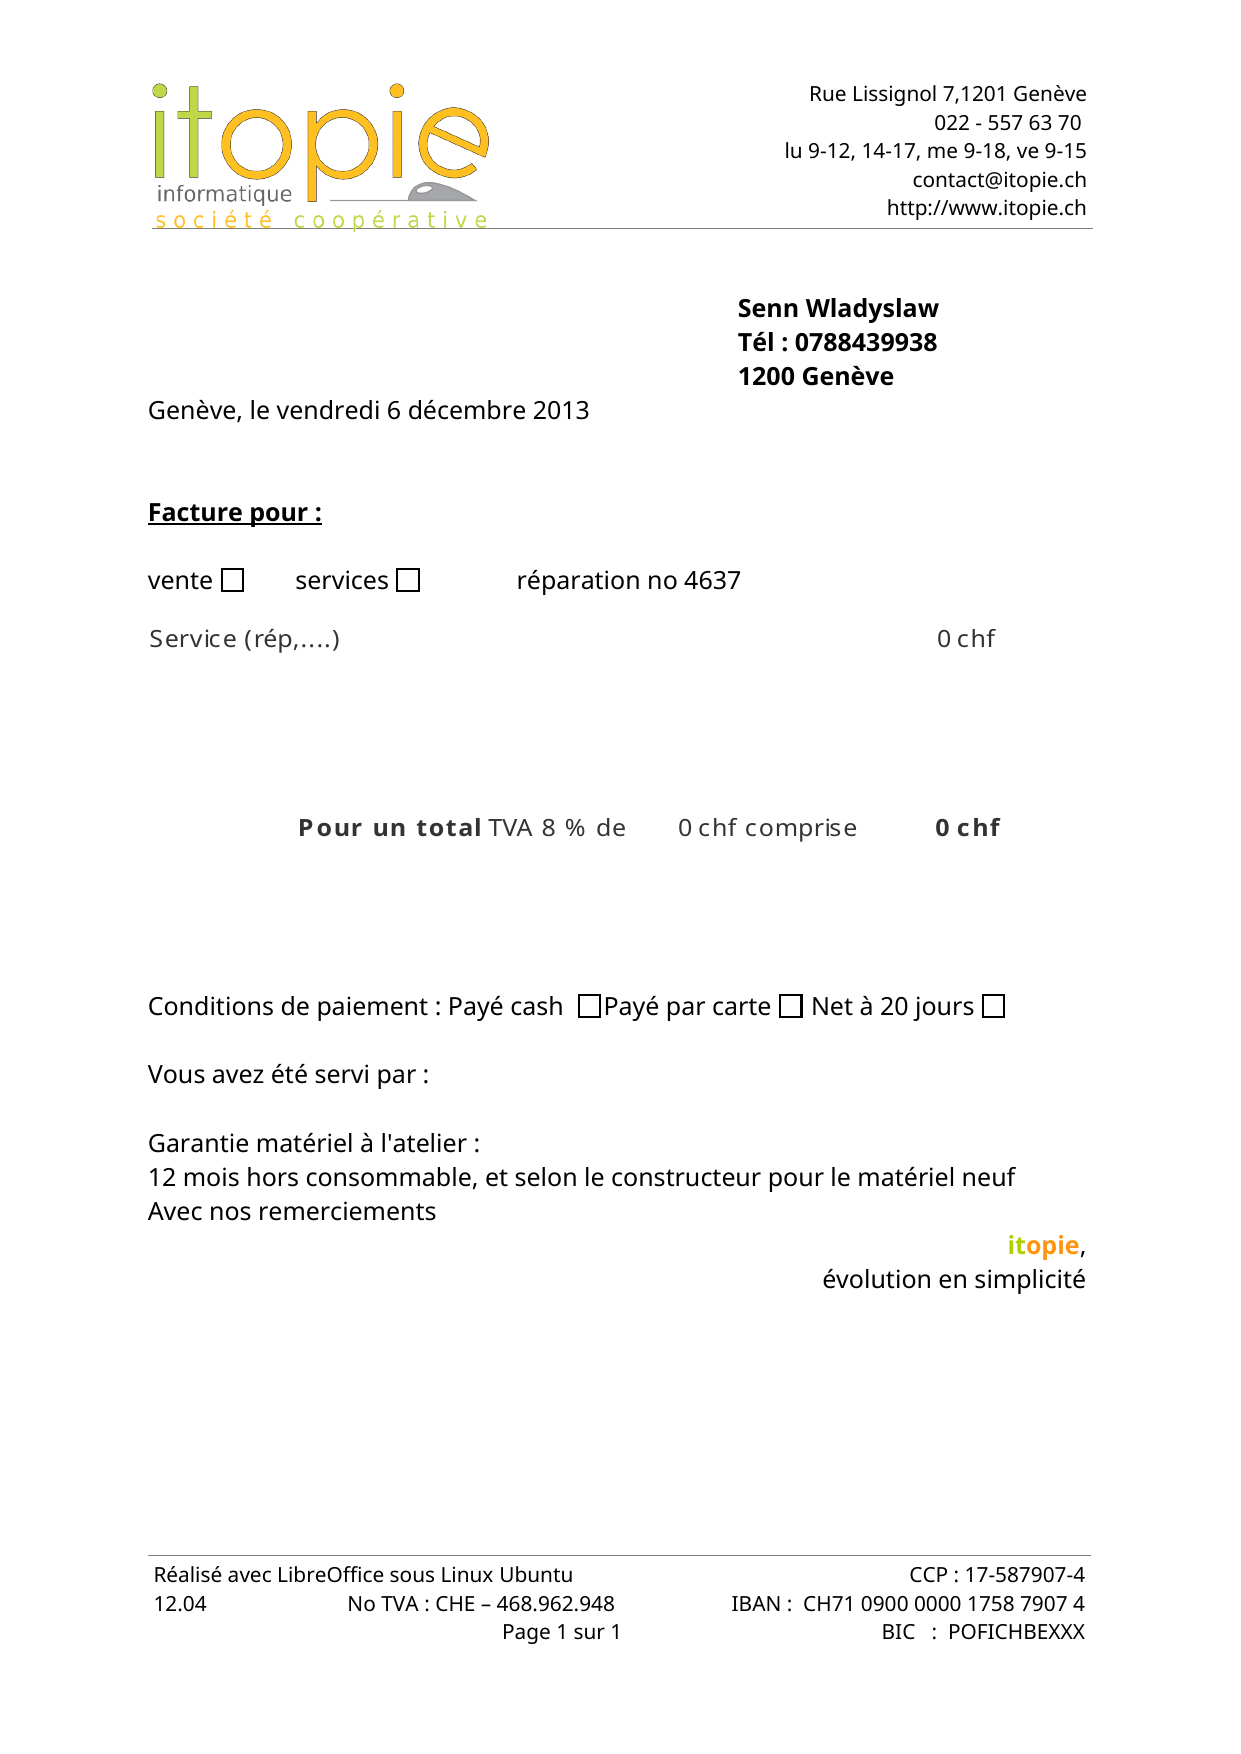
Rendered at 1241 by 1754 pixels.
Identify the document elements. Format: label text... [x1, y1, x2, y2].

text 12 mois hors consommable, et selon le constructeur pour le matériel neuf [148, 1159, 1093, 1193]
text Vous avez été servi par : [148, 1057, 1093, 1091]
text Tél : 0788439938 [148, 324, 1093, 358]
text évolution en simplicité [148, 1262, 1093, 1296]
text itopie, [148, 1227, 1093, 1262]
text Senn Wladyslaw [148, 290, 1093, 324]
text Facture pour : [148, 495, 1093, 529]
text Garantie matériel à l'atelier : [148, 1125, 1093, 1159]
text Genève, le vendredi 6 décembre 2013 [148, 392, 1093, 427]
text vente services réparation no 4637 [148, 563, 1093, 597]
text Conditions de paiement : Payé cash Payé par carte Net à 20 jours [148, 989, 1093, 1023]
picture [138, 72, 500, 244]
text Avec nos remerciements [148, 1193, 1093, 1227]
text 1200 Genève [148, 358, 1093, 392]
